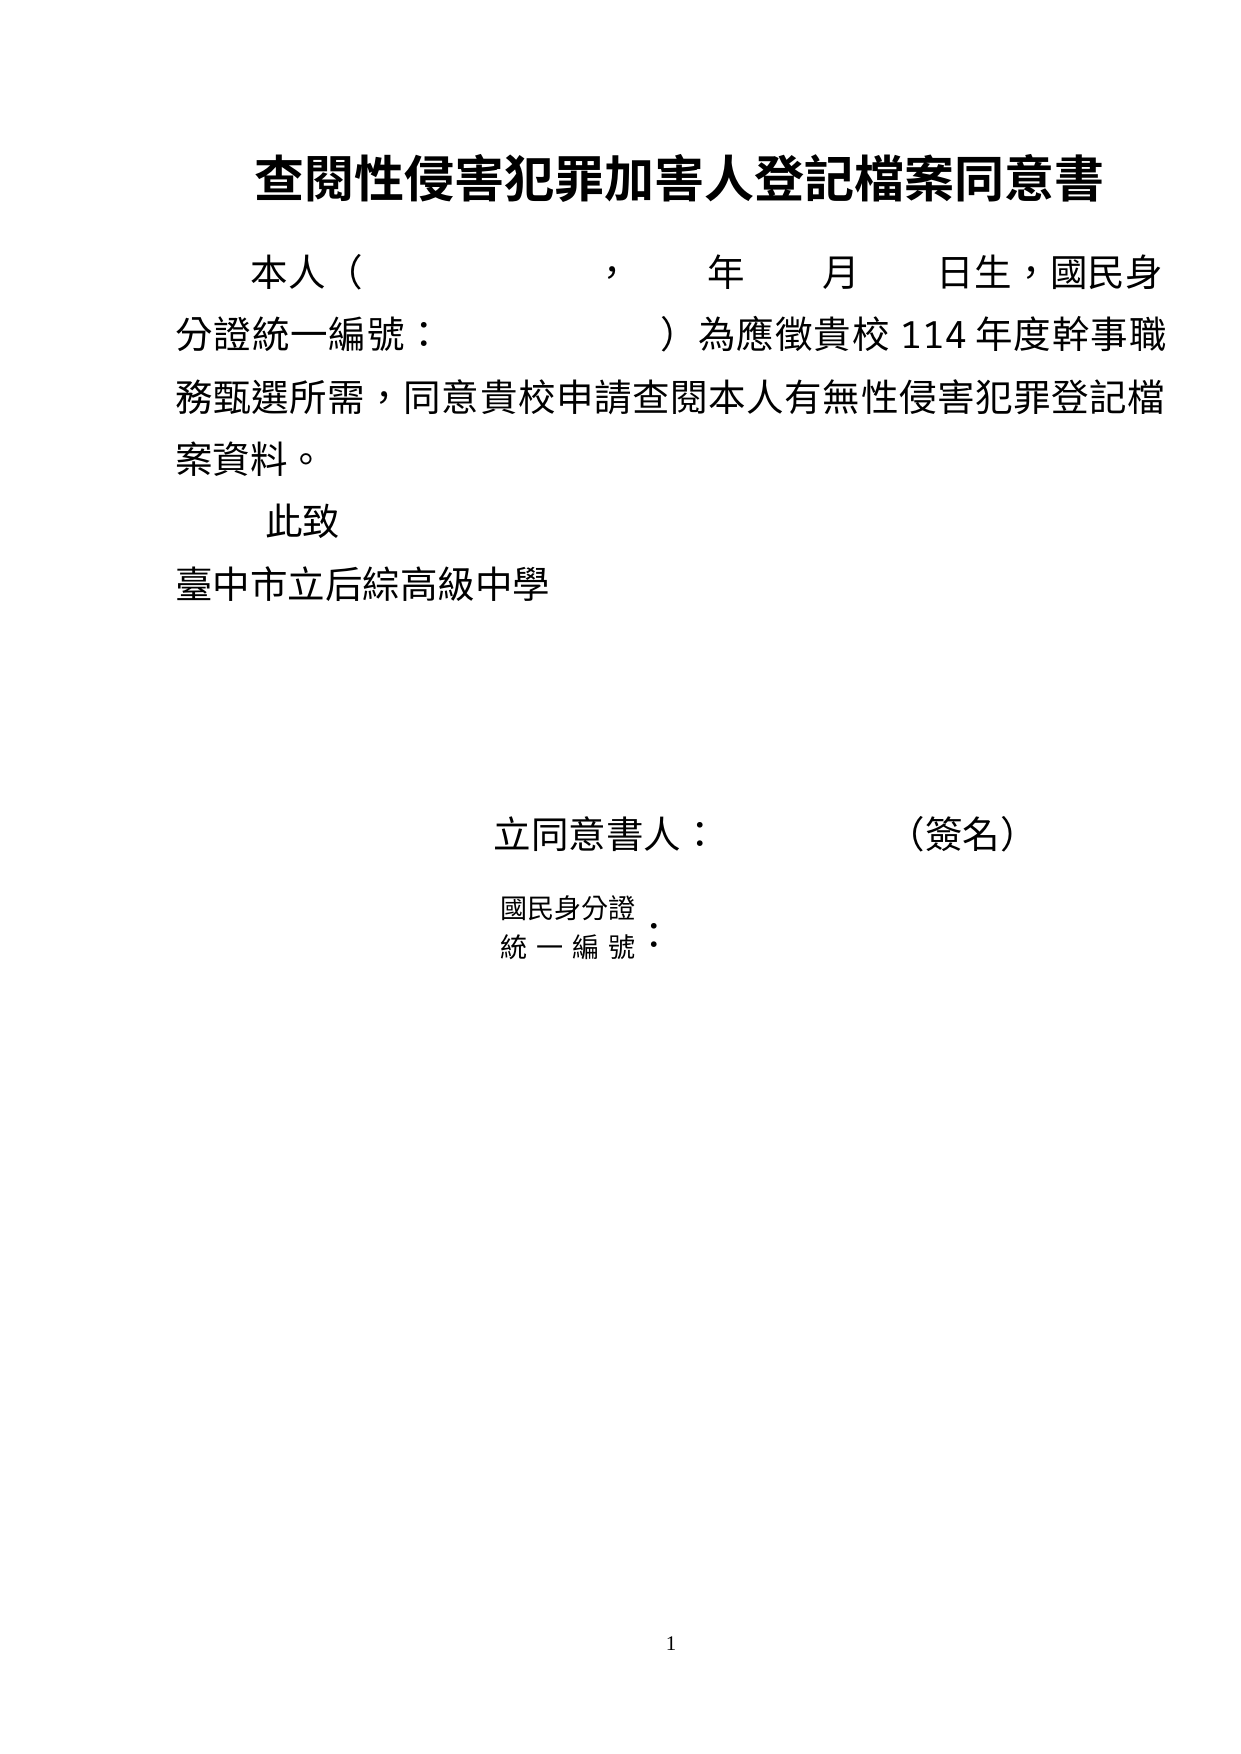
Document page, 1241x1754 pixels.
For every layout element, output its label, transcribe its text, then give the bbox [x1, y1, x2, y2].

text 此致 [175, 478, 1167, 540]
text 國民身分證統一編號： [175, 853, 1167, 978]
text 本人（ ， 年 月 日生，國民身分證統一編號： ）為應徵貴校114年度幹事職務甄選所需，同意貴校申請查閱本人有無性侵害犯罪登記檔案資料。 [175, 228, 1167, 478]
text 臺中市立后綜高級中學 [175, 540, 1167, 603]
text 立同意書人： （簽名） [175, 790, 1167, 853]
text 查閱性侵害犯罪加害人登記檔案同意書 [175, 103, 1183, 228]
